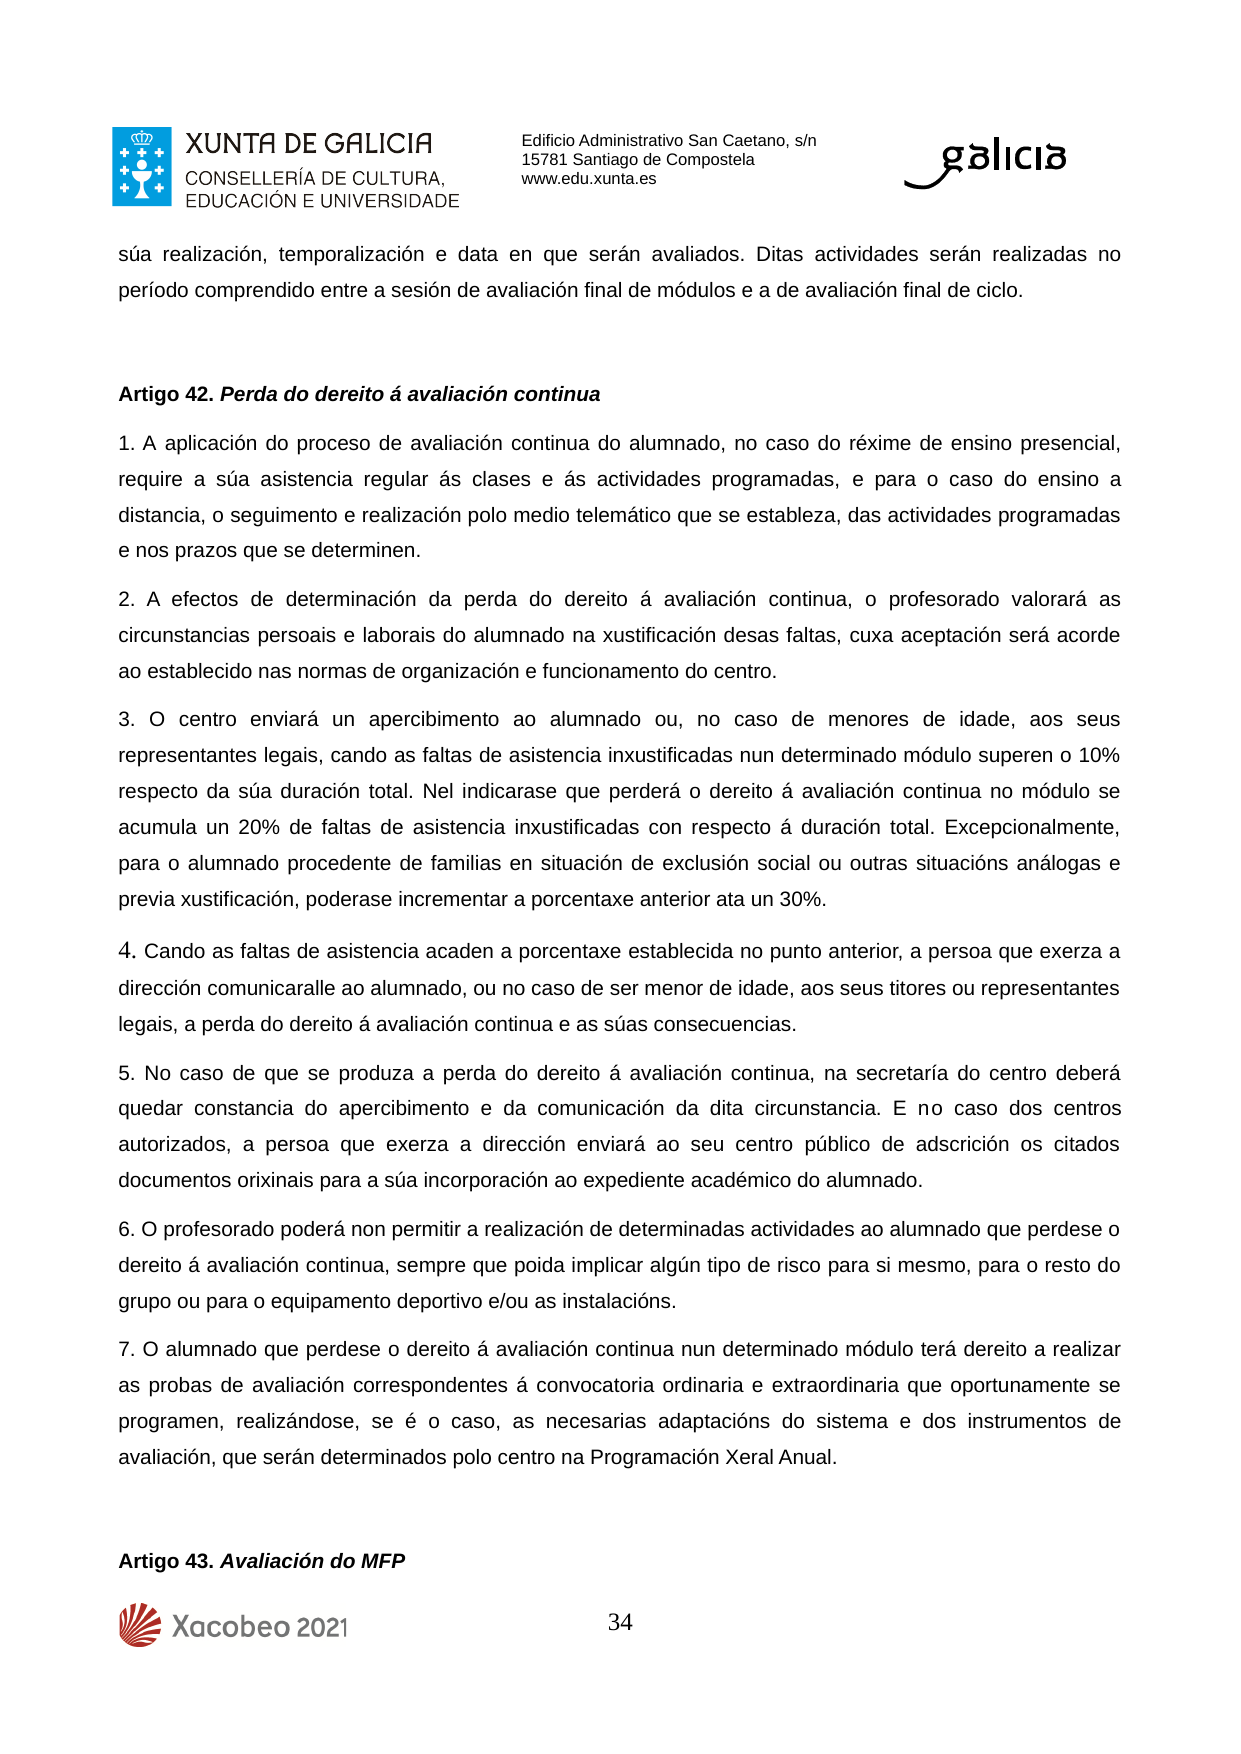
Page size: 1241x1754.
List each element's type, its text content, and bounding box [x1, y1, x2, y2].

text 7. O alumnado que perdese o dereito á avaliación continua nun determinado módulo terá dereito a realizar as probas de avaliación correspondentes á convocatoria ordinaria e extraordinaria que oportunamente se programen, realizándose, se é o caso, as necesarias adaptacións do sistema e dos instrumentos de avaliación, que serán determinados polo centro na Programación Xeral Anual. [118, 1337, 1122, 1469]
text 6. O profesorado poderá non permitir a realización de determinadas actividades ao alumnado que perdese o dereito á avaliación continua, sempre que poida implicar algún tipo de risco para si mesmo, para o resto do grupo ou para o equipamento deportivo e/ou as instalacións. [118, 1217, 1122, 1312]
text Artigo 43. Avaliación do MFP [118, 1549, 1122, 1573]
text 4. Cando as faltas de asistencia acaden a porcentaxe establecida no punto anterior, a persoa que exerza a dirección comunicaralle ao alumnado, ou no caso de ser menor de idade, aos seus titores ou representantes legais, a perda do dereito á avaliación continua e as súas consecuencias. [118, 935, 1122, 1036]
text súa realización, temporalización e data en que serán avaliados. Ditas actividades serán realizadas no período comprendido entre a sesión de avaliación final de módulos e a de avaliación final de ciclo. [118, 242, 1122, 302]
text 3. O centro enviará un apercibimento ao alumnado ou, no caso de menores de idade, aos seus representantes legais, cando as faltas de asistencia inxustificadas nun determinado módulo superen o 10% respecto da súa duración total. Nel indicarase que perderá o dereito á avaliación continua no módulo se acumula un 20% de faltas de asistencia inxustificadas con respecto á duración total. Excepcionalmente, para o alumnado procedente de familias en situación de exclusión social ou outras situacións análogas e previa xustificación, poderase incrementar a porcentaxe anterior ata un 30%. [118, 707, 1122, 911]
text Artigo 42. Perda do dereito á avaliación continua [118, 382, 1122, 406]
text 5. No caso de que se produza a perda do dereito á avaliación continua, na secretaría do centro deberá quedar constancia do apercibimento e da comunicación da dita circunstancia. E no caso dos centros autorizados, a persoa que exerza a dirección enviará ao seu centro público de adscrición os citados documentos orixinais para a súa incorporación ao expediente académico do alumnado. [118, 1060, 1122, 1192]
text 1. A aplicación do proceso de avaliación continua do alumnado, no caso do réxime de ensino presencial, require a súa asistencia regular ás clases e ás actividades programadas, e para o caso do ensino a distancia, o seguimento e realización polo medio telemático que se estableza, das actividades programadas e nos prazos que se determinen. [118, 431, 1122, 562]
text 2. A efectos de determinación da perda do dereito á avaliación continua, o profesorado valorará as circunstancias persoais e laborais do alumnado na xustificación desas faltas, cuxa aceptación será acorde ao establecido nas normas de organización e funcionamento do centro. [118, 587, 1122, 683]
picture [119, 1603, 347, 1647]
